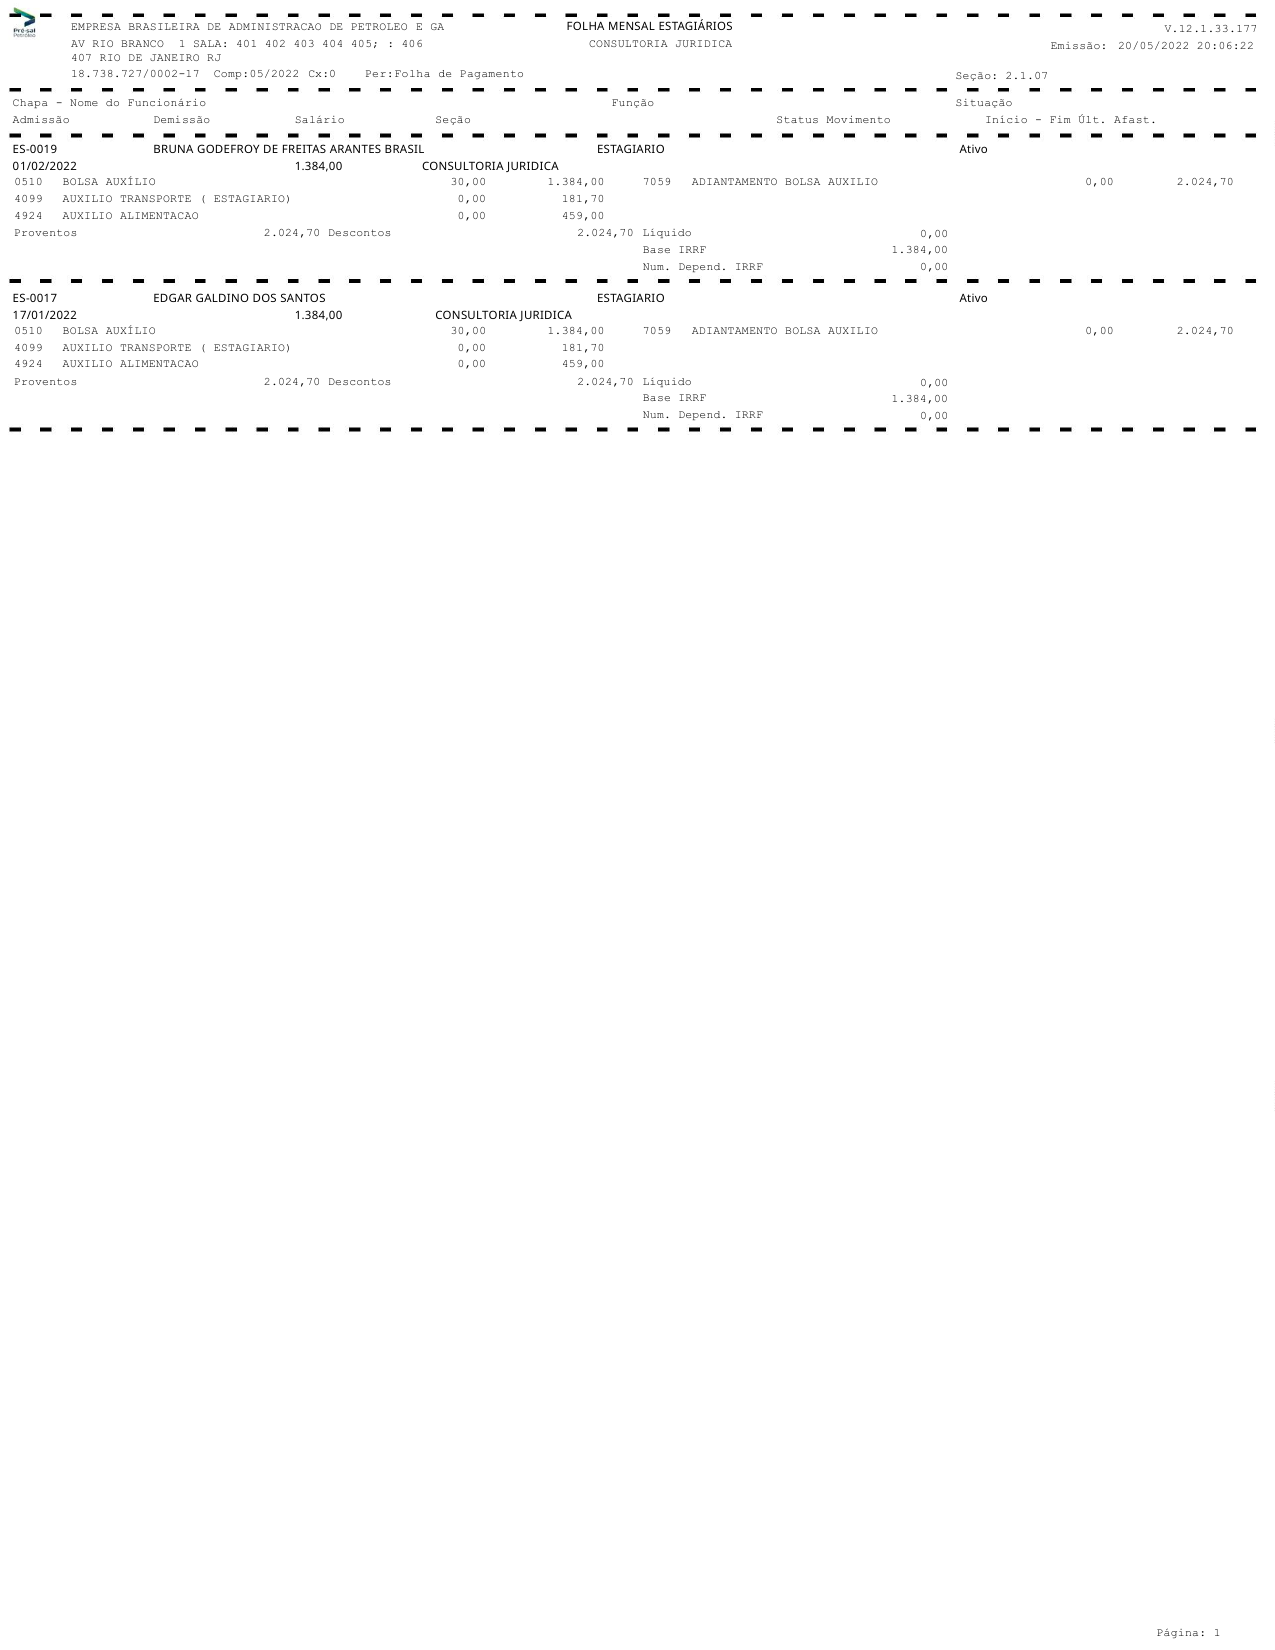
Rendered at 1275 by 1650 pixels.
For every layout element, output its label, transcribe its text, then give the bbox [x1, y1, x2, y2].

text Função [611, 96, 672, 109]
text 2.024,70 Líquido [577, 226, 710, 239]
text ESTAGIARIO [597, 143, 686, 157]
text Chapa - Nome do Funcionário [12, 96, 232, 109]
text 2.024,70 Líquido [577, 374, 710, 388]
text 099 [21, 340, 60, 354]
text Seção [435, 112, 548, 126]
text 2.024,70 [1177, 175, 1251, 188]
text 0,00 [1085, 175, 1131, 188]
text Situação [955, 96, 1066, 109]
text 4 [14, 208, 21, 222]
text EDGAR GALDINO DOS SANTOS [153, 292, 377, 305]
text 510 [21, 175, 60, 188]
text 1.384,00 CONSULTORIA JURIDICA [294, 160, 604, 173]
text 0,00 [1085, 323, 1131, 337]
text 20/05/2022 20:06:22 [1118, 38, 1275, 52]
text Num. Depend. IRRF [643, 408, 782, 421]
text 30,00 [450, 175, 503, 188]
text 0,00 [920, 408, 966, 422]
text AUXILIO ALIMENTACAO [62, 357, 317, 370]
text 4 [71, 50, 78, 64]
text 7/01/2022 [20, 308, 102, 322]
text AUXILIO ALIMENTACAO [62, 208, 317, 222]
text ADIANTAMENTO BOLSA AUXILIO [692, 323, 903, 337]
text 0,00 [457, 340, 503, 354]
text 0,00 [920, 260, 966, 273]
text Ativo [959, 292, 1012, 305]
text 4 [14, 192, 21, 205]
text Ativo [959, 143, 1012, 157]
text Base IRRF [643, 243, 724, 256]
text ES-0019 [12, 143, 80, 157]
text 181,70 [562, 192, 622, 205]
text AUXILIO TRANSPORTE ( ESTAGIARIO) [62, 192, 317, 205]
text 4 [14, 340, 21, 354]
text 1.384,00 [294, 308, 377, 322]
text BOLSA AUXÍLIO [62, 175, 173, 188]
text AUXILIO TRANSPORTE ( ESTAGIARIO) [62, 340, 317, 354]
text 181,70 [562, 340, 622, 354]
text 1.384,00 [547, 323, 622, 337]
text Início - Fim Últ. Afast. [985, 113, 1182, 126]
text 0 [12, 160, 20, 173]
text CONSULTORIA JURIDICA [435, 308, 600, 322]
text 2.024,70 [1177, 323, 1251, 337]
text ADIANTAMENTO BOLSA AUXILIO [692, 175, 903, 188]
text 459,00 [562, 357, 622, 370]
text Per:Folha de Pagamento [364, 67, 548, 81]
text 2.024,70 Descontos [264, 374, 412, 388]
text 4 [14, 357, 21, 370]
text 1 [12, 308, 20, 322]
text Base IRRF [643, 391, 724, 404]
text Proventos [14, 226, 95, 239]
text 7059 [643, 323, 688, 337]
text 924 [21, 208, 60, 222]
text 1 [71, 67, 78, 81]
text 2.024,70 Descontos [264, 226, 412, 239]
text 0,00 [920, 375, 966, 389]
text 0,00 [457, 357, 503, 370]
text BRUNA GODEFROY DE FREITAS ARANTES BRASIL [153, 143, 597, 157]
text Proventos [14, 374, 95, 388]
text 924 [21, 357, 60, 370]
text Emissão: [1050, 38, 1118, 52]
text Página: 1 [1156, 1626, 1237, 1639]
text BOLSA AUXÍLIO [62, 323, 173, 337]
text FOLHA MENSAL ESTAGIÁRIOS [566, 20, 764, 33]
text Salário [294, 113, 362, 126]
text 099 [21, 192, 60, 205]
text 1/02/2022 [20, 160, 102, 173]
text 30,00 [450, 323, 503, 337]
text 510 [21, 323, 60, 337]
text Demissão [153, 113, 228, 126]
text 0 [14, 175, 21, 188]
text 1.384,00 [547, 175, 622, 188]
text Seção: 2.1.07 [955, 68, 1066, 82]
text AV RIO BRANCO 1 SALA: 401 402 403 404 405; : 406 [71, 37, 469, 50]
text 459,00 [562, 208, 622, 222]
text 1.384,00 [891, 392, 966, 405]
text 0,00 [457, 208, 503, 222]
text Num. Depend. IRRF [643, 259, 782, 273]
text 1.384,00 [891, 243, 966, 257]
text 0,00 [457, 192, 503, 205]
picture [0, 0, 1275, 1650]
text Status Movimento [776, 113, 908, 126]
text EMPRESA BRASILEIRA DE ADMINISTRACAO DE PETROLEO E GA [71, 20, 469, 33]
text 07 RIO DE JANEIRO RJ [78, 50, 243, 64]
text ES-0017 [12, 292, 80, 305]
text Admissão [12, 113, 87, 126]
text 0,00 [920, 227, 966, 240]
text 7059 [643, 175, 688, 188]
text ESTAGIARIO [597, 292, 688, 305]
text 8.738.727/0002-17 Comp:05/2022 Cx:0 [78, 67, 361, 81]
text V.12.1.33.177 [1164, 22, 1275, 35]
text CONSULTORIA JURIDICA [589, 37, 754, 50]
text 0 [14, 323, 21, 337]
